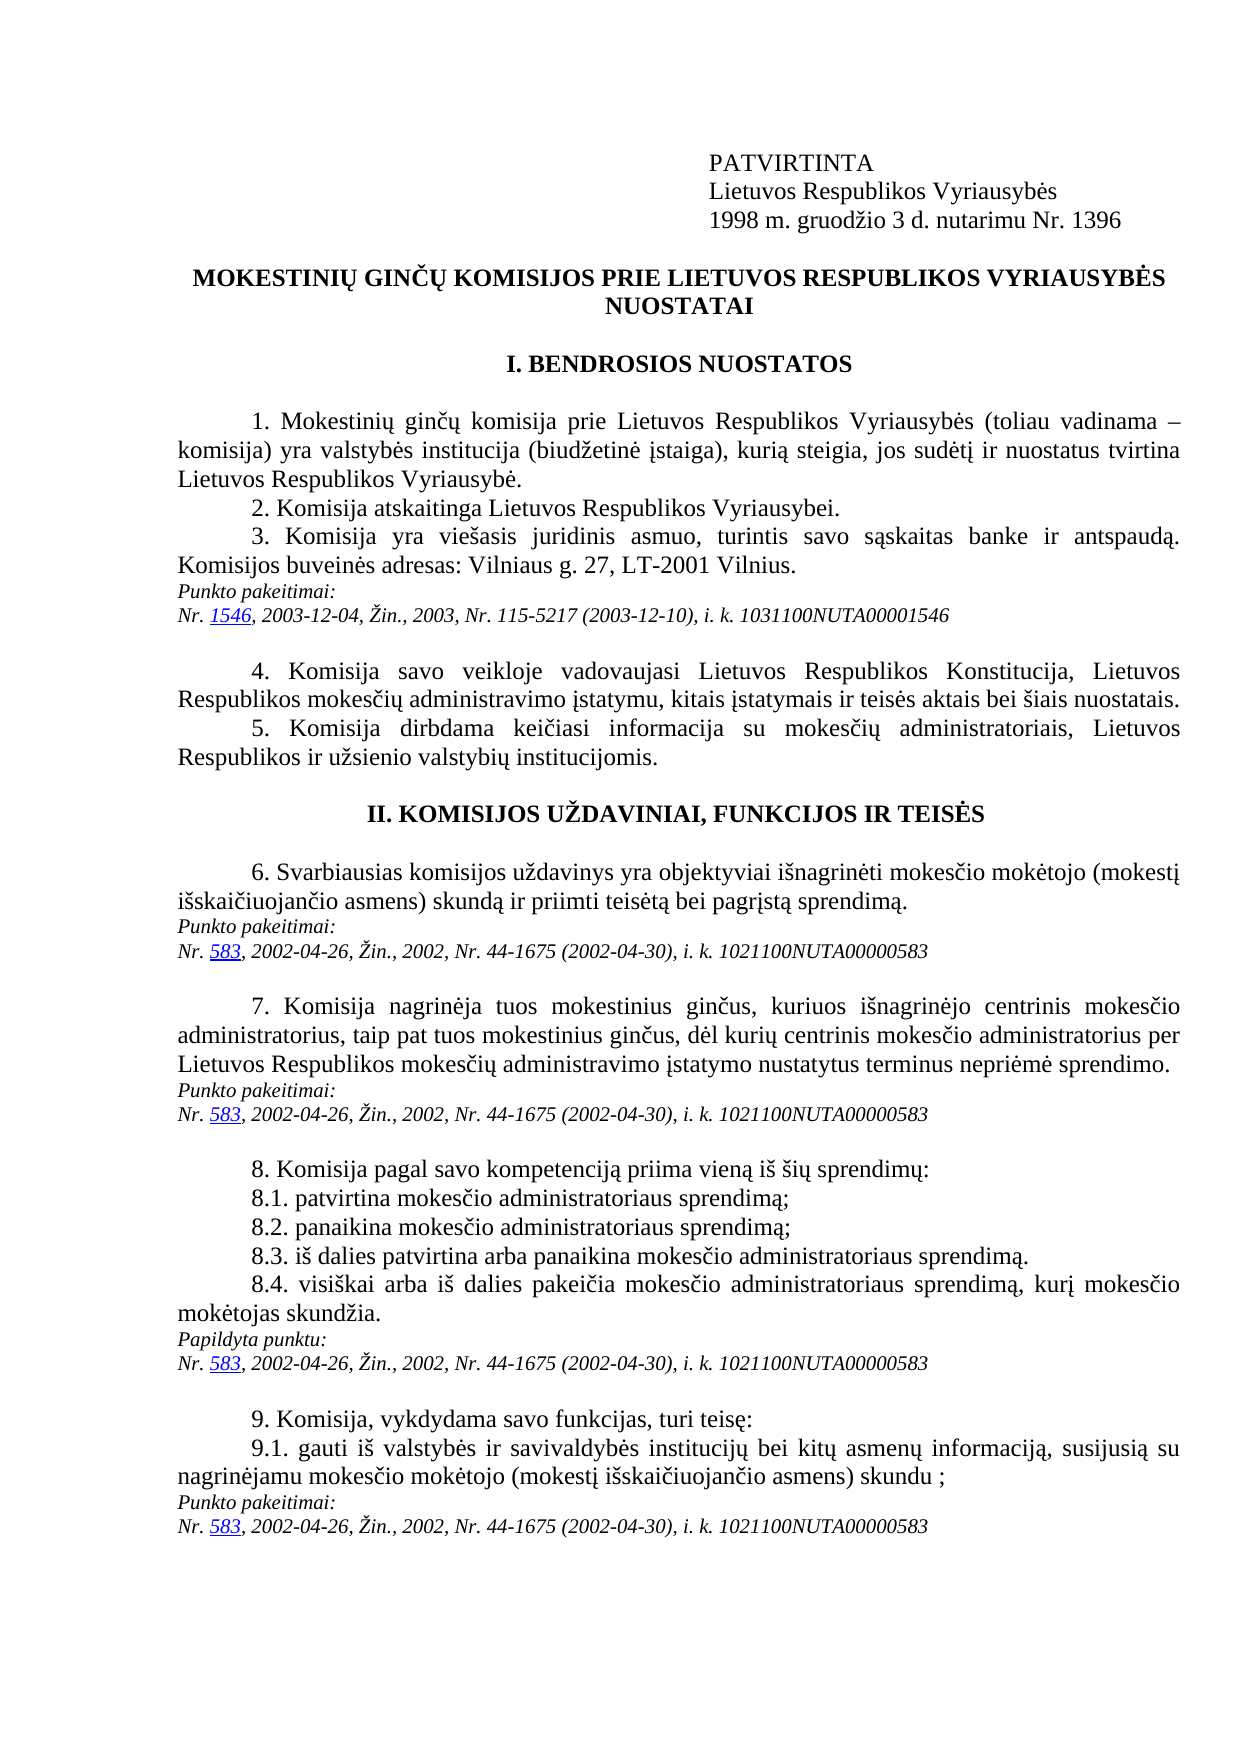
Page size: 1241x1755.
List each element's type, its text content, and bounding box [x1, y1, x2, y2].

text 1998 m. gruodžio 3 d. nutarimu Nr. 1396 [177, 205, 1181, 234]
text 3. Komisija yra viešasis juridinis asmuo, turintis savo sąskaitas banke ir antspaudą. Komisijos buveinės adresas: Vilniaus g. 27, LT-2001 Vilnius. [177, 521, 1181, 579]
text 5. Komisija dirbdama keičiasi informacija su mokesčių administratoriais, Lietuvos Respublikos ir užsienio valstybių institucijomis. [177, 713, 1181, 771]
text 4. Komisija savo veikloje vadovaujasi Lietuvos Respublikos Konstitucija, Lietuvos Respublikos mokesčių administravimo įstatymu, kitais įstatymais ir teisės aktais bei šiais nuostatais. [177, 656, 1181, 713]
text 6. Svarbiausias komisijos uždavinys yra objektyviai išnagrinėti mokesčio mokėtojo (mokestį išskaičiuojančio asmens) skundą ir priimti teisėtą bei pagrįstą sprendimą. [177, 857, 1181, 914]
text Nr. 583, 2002-04-26, Žin., 2002, Nr. 44-1675 (2002-04-30), i. k. 1021100NUTA00000583 [177, 938, 1181, 963]
text Nr. 1546, 2003-12-04, Žin., 2003, Nr. 115-5217 (2003-12-10), i. k. 1031100NUTA00001546 [177, 603, 1181, 627]
text Punkto pakeitimai: [177, 1078, 1181, 1102]
text Lietuvos Respublikos Vyriausybės [177, 176, 1181, 205]
text PATVIRTINTA [177, 148, 1181, 176]
text I. BENDROSIOS NUOSTATOS [177, 349, 1181, 378]
text Papildyta punktu: [177, 1327, 1181, 1351]
text Nr. 583, 2002-04-26, Žin., 2002, Nr. 44-1675 (2002-04-30), i. k. 1021100NUTA00000583 [177, 1514, 1181, 1538]
text Nr. 583, 2002-04-26, Žin., 2002, Nr. 44-1675 (2002-04-30), i. k. 1021100NUTA00000583 [177, 1351, 1181, 1375]
text Punkto pakeitimai: [177, 1490, 1181, 1514]
text 8.2. panaikina mokesčio administratoriaus sprendimą; [177, 1212, 1181, 1241]
text 8.1. patvirtina mokesčio administratoriaus sprendimą; [177, 1183, 1181, 1212]
text 8.4. visiškai arba iš dalies pakeičia mokesčio administratoriaus sprendimą, kurį mokesčio mokėtojas skundžia. [177, 1269, 1181, 1327]
text II. KOMISIJOS UŽDAVINIAI, FUNKCIJOS IR TEISĖS [177, 799, 1181, 828]
text 2. Komisija atskaitinga Lietuvos Respublikos Vyriausybei. [177, 493, 1181, 521]
text 8.3. iš dalies patvirtina arba panaikina mokesčio administratoriaus sprendimą. [177, 1241, 1181, 1269]
text Nr. 583, 2002-04-26, Žin., 2002, Nr. 44-1675 (2002-04-30), i. k. 1021100NUTA00000583 [177, 1102, 1181, 1126]
text Punkto pakeitimai: [177, 579, 1181, 603]
text 7. Komisija nagrinėja tuos mokestinius ginčus, kuriuos išnagrinėjo centrinis mokesčio administratorius, taip pat tuos mokestinius ginčus, dėl kurių centrinis mokesčio administratorius per Lietuvos Respublikos mokesčių administravimo įstatymo nustatytus terminus nepriėmė sprendimo. [177, 991, 1181, 1078]
text 9.1. gauti iš valstybės ir savivaldybės institucijų bei kitų asmenų informaciją, susijusią su nagrinėjamu mokesčio mokėtojo (mokestį išskaičiuojančio asmens) skundu ; [177, 1433, 1181, 1490]
text Punkto pakeitimai: [177, 914, 1181, 938]
text 1. Mokestinių ginčų komisija prie Lietuvos Respublikos Vyriausybės (toliau vadinama – komisija) yra valstybės institucija (biudžetinė įstaiga), kurią steigia, jos sudėtį ir nuostatus tvirtina Lietuvos Respublikos Vyriausybė. [177, 406, 1181, 493]
text 9. Komisija, vykdydama savo funkcijas, turi teisę: [177, 1404, 1181, 1433]
text MOKESTINIŲ GINČŲ KOMISIJOS PRIE LIETUVOS RESPUBLIKOS VYRIAUSYBĖS NUOSTATAI [177, 263, 1181, 320]
text 8. Komisija pagal savo kompetenciją priima vieną iš šių sprendimų: [177, 1154, 1181, 1183]
